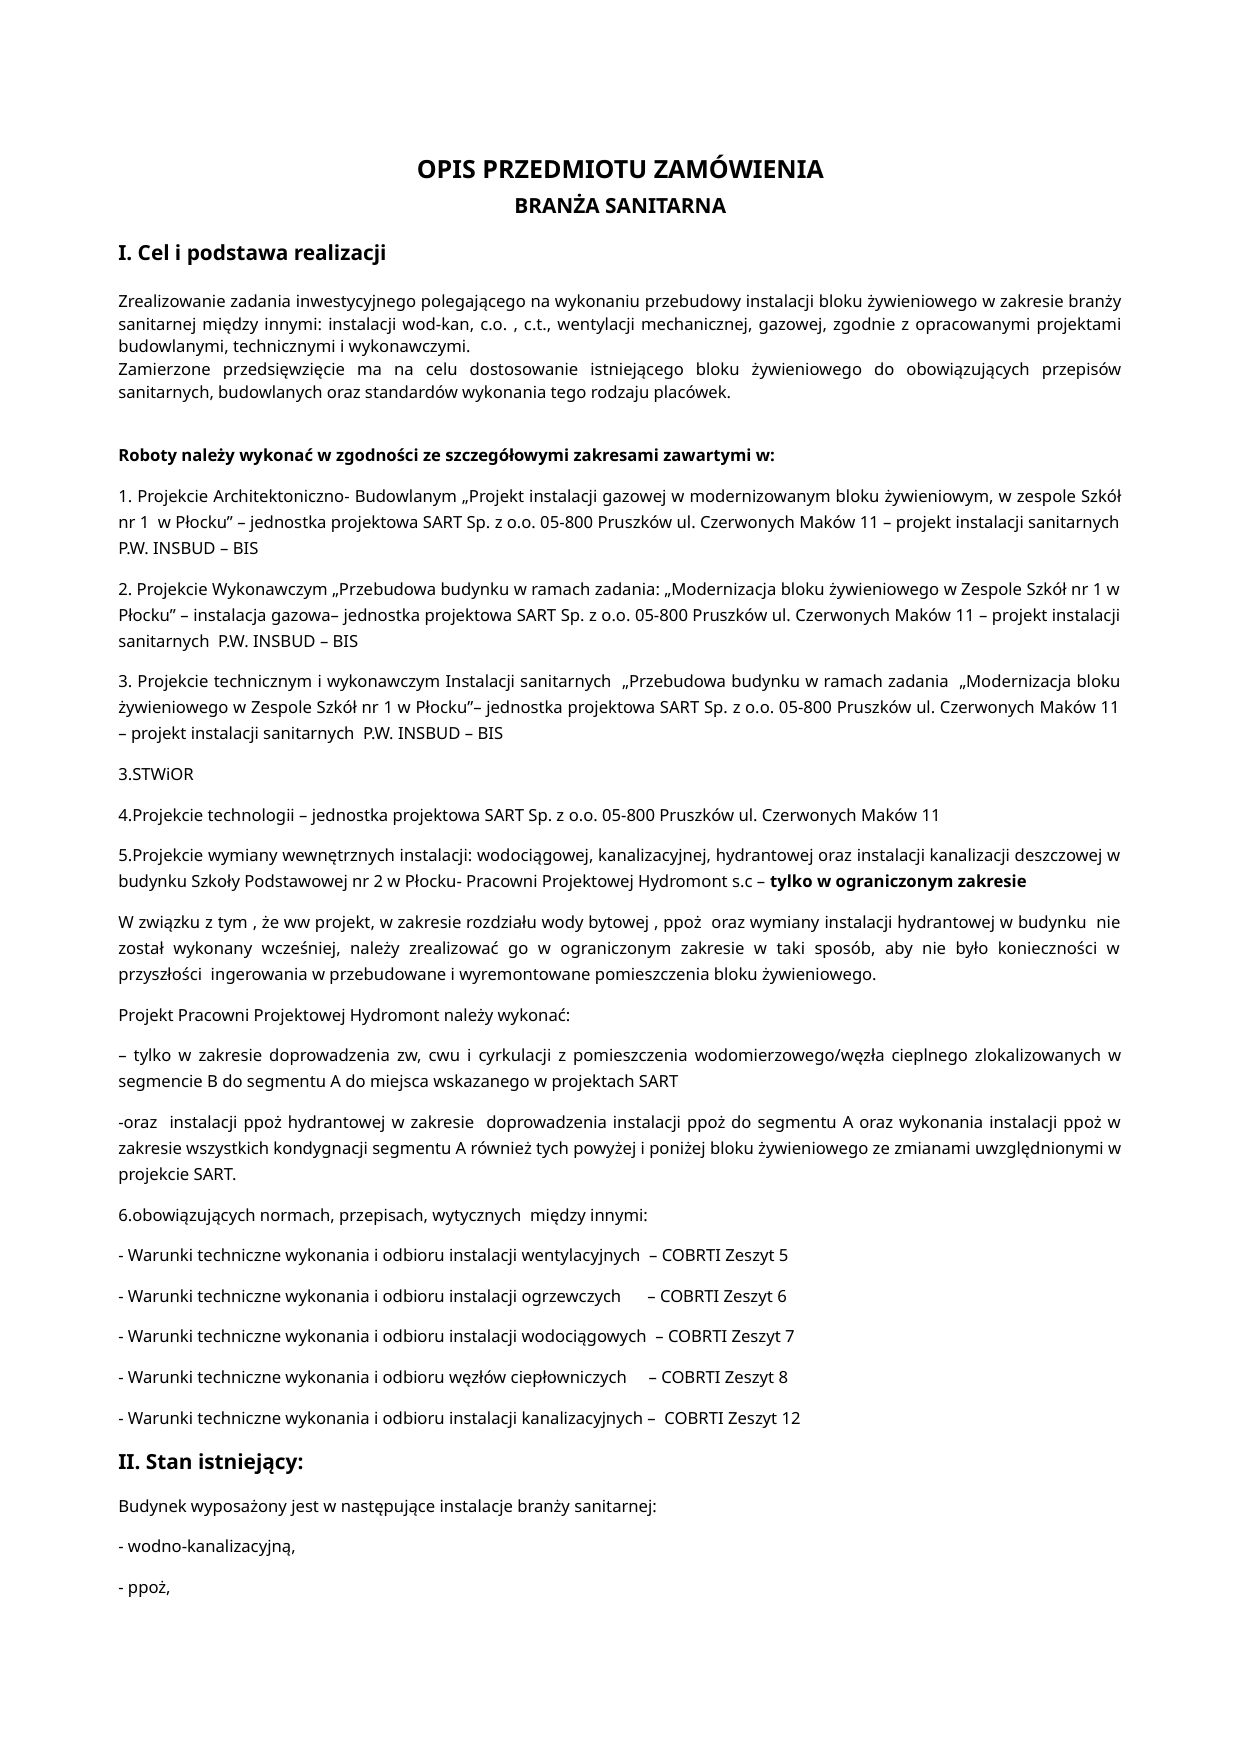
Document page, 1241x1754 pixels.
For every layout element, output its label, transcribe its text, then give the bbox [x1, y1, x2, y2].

text 5.Projekcie wymiany wewnętrznych instalacji: wodociągowej, kanalizacyjnej, hydrantowej oraz instalacji kanalizacji deszczowej w budynku Szkoły Podstawowej nr 2 w Płocku- Pracowni Projektowej Hydromont s.c – tylko w ograniczonym zakresie [118, 844, 1122, 893]
text Zamierzone przedsięwzięcie ma na celu dostosowanie istniejącego bloku żywieniowego do obowiązujących przepisów sanitarnych, budowlanych oraz standardów wykonania tego rodzaju placówek. [118, 358, 1122, 403]
text 3. Projekcie technicznym i wykonawczym Instalacji sanitarnych „Przebudowa budynku w ramach zadania „Modernizacja bloku żywieniowego w Zespole Szkół nr 1 w Płocku”– jednostka projektowa SART Sp. z o.o. 05-800 Pruszków ul. Czerwonych Maków 11 – projekt instalacji sanitarnych P.W. INSBUD – BIS [118, 670, 1122, 745]
text - Warunki techniczne wykonania i odbioru instalacji wodociągowych – COBRTI Zeszyt 7 [118, 1325, 1122, 1348]
text 6.obowiązujących normach, przepisach, wytycznych między innymi: [118, 1203, 1122, 1226]
text - ppoż, [118, 1575, 1122, 1598]
text -oraz instalacji ppoż hydrantowej w zakresie doprowadzenia instalacji ppoż do segmentu A oraz wykonania instalacji ppoż w zakresie wszystkich kondygnacji segmentu A również tych powyżej i poniżej bloku żywieniowego ze zmianami uwzględnionymi w projekcie SART. [118, 1111, 1122, 1185]
text - wodno-kanalizacyjną, [118, 1535, 1122, 1557]
text II. Stan istniejący: [118, 1447, 1122, 1475]
text I. Cel i podstawa realizacji [118, 238, 1122, 267]
text Projekt Pracowni Projektowej Hydromont należy wykonać: [118, 1003, 1122, 1026]
text 3.STWiOR [118, 763, 1122, 785]
text 4.Projekcie technologii – jednostka projektowa SART Sp. z o.o. 05-800 Pruszków ul. Czerwonych Maków 11 [118, 803, 1122, 826]
text Budynek wyposażony jest w następujące instalacje branży sanitarnej: [118, 1494, 1122, 1517]
text 2. Projekcie Wykonawczym „Przebudowa budynku w ramach zadania: „Modernizacja bloku żywieniowego w Zespole Szkół nr 1 w Płocku” – instalacja gazowa– jednostka projektowa SART Sp. z o.o. 05-800 Pruszków ul. Czerwonych Maków 11 – projekt instalacji sanitarnych P.W. INSBUD – BIS [118, 577, 1122, 652]
text - Warunki techniczne wykonania i odbioru instalacji wentylacyjnych – COBRTI Zeszyt 5 [118, 1244, 1122, 1267]
text - Warunki techniczne wykonania i odbioru węzłów ciepłowniczych – COBRTI Zeszyt 8 [118, 1366, 1122, 1388]
text BRANŻA SANITARNA [118, 191, 1122, 220]
text Roboty należy wykonać w zgodności ze szczegółowymi zakresami zawartymi w: [118, 444, 1122, 467]
text - Warunki techniczne wykonania i odbioru instalacji ogrzewczych – COBRTI Zeszyt 6 [118, 1284, 1122, 1307]
text 1. Projekcie Architektoniczno- Budowlanym „Projekt instalacji gazowej w modernizowanym bloku żywieniowym, w zespole Szkół nr 1 w Płocku” – jednostka projektowa SART Sp. z o.o. 05-800 Pruszków ul. Czerwonych Maków 11 – projekt instalacji sanitarnych P.W. INSBUD – BIS [118, 484, 1122, 559]
text OPIS PRZEDMIOTU ZAMÓWIENIA [118, 152, 1122, 186]
text Zrealizowanie zadania inwestycyjnego polegającego na wykonaniu przebudowy instalacji bloku żywieniowego w zakresie branży sanitarnej między innymi: instalacji wod-kan, c.o. , c.t., wentylacji mechanicznej, gazowej, zgodnie z opracowanymi projektami budowlanymi, technicznymi i wykonawczymi. [118, 290, 1122, 358]
text - Warunki techniczne wykonania i odbioru instalacji kanalizacyjnych – COBRTI Zeszyt 12 [118, 1406, 1122, 1429]
text – tylko w zakresie doprowadzenia zw, cwu i cyrkulacji z pomieszczenia wodomierzowego/węzła cieplnego zlokalizowanych w segmencie B do segmentu A do miejsca wskazanego w projektach SART [118, 1044, 1122, 1093]
text W związku z tym , że ww projekt, w zakresie rozdziału wody bytowej , ppoż oraz wymiany instalacji hydrantowej w budynku nie został wykonany wcześniej, należy zrealizować go w ograniczonym zakresie w taki sposób, aby nie było konieczności w przyszłości ingerowania w przebudowane i wyremontowane pomieszczenia bloku żywieniowego. [118, 911, 1122, 985]
